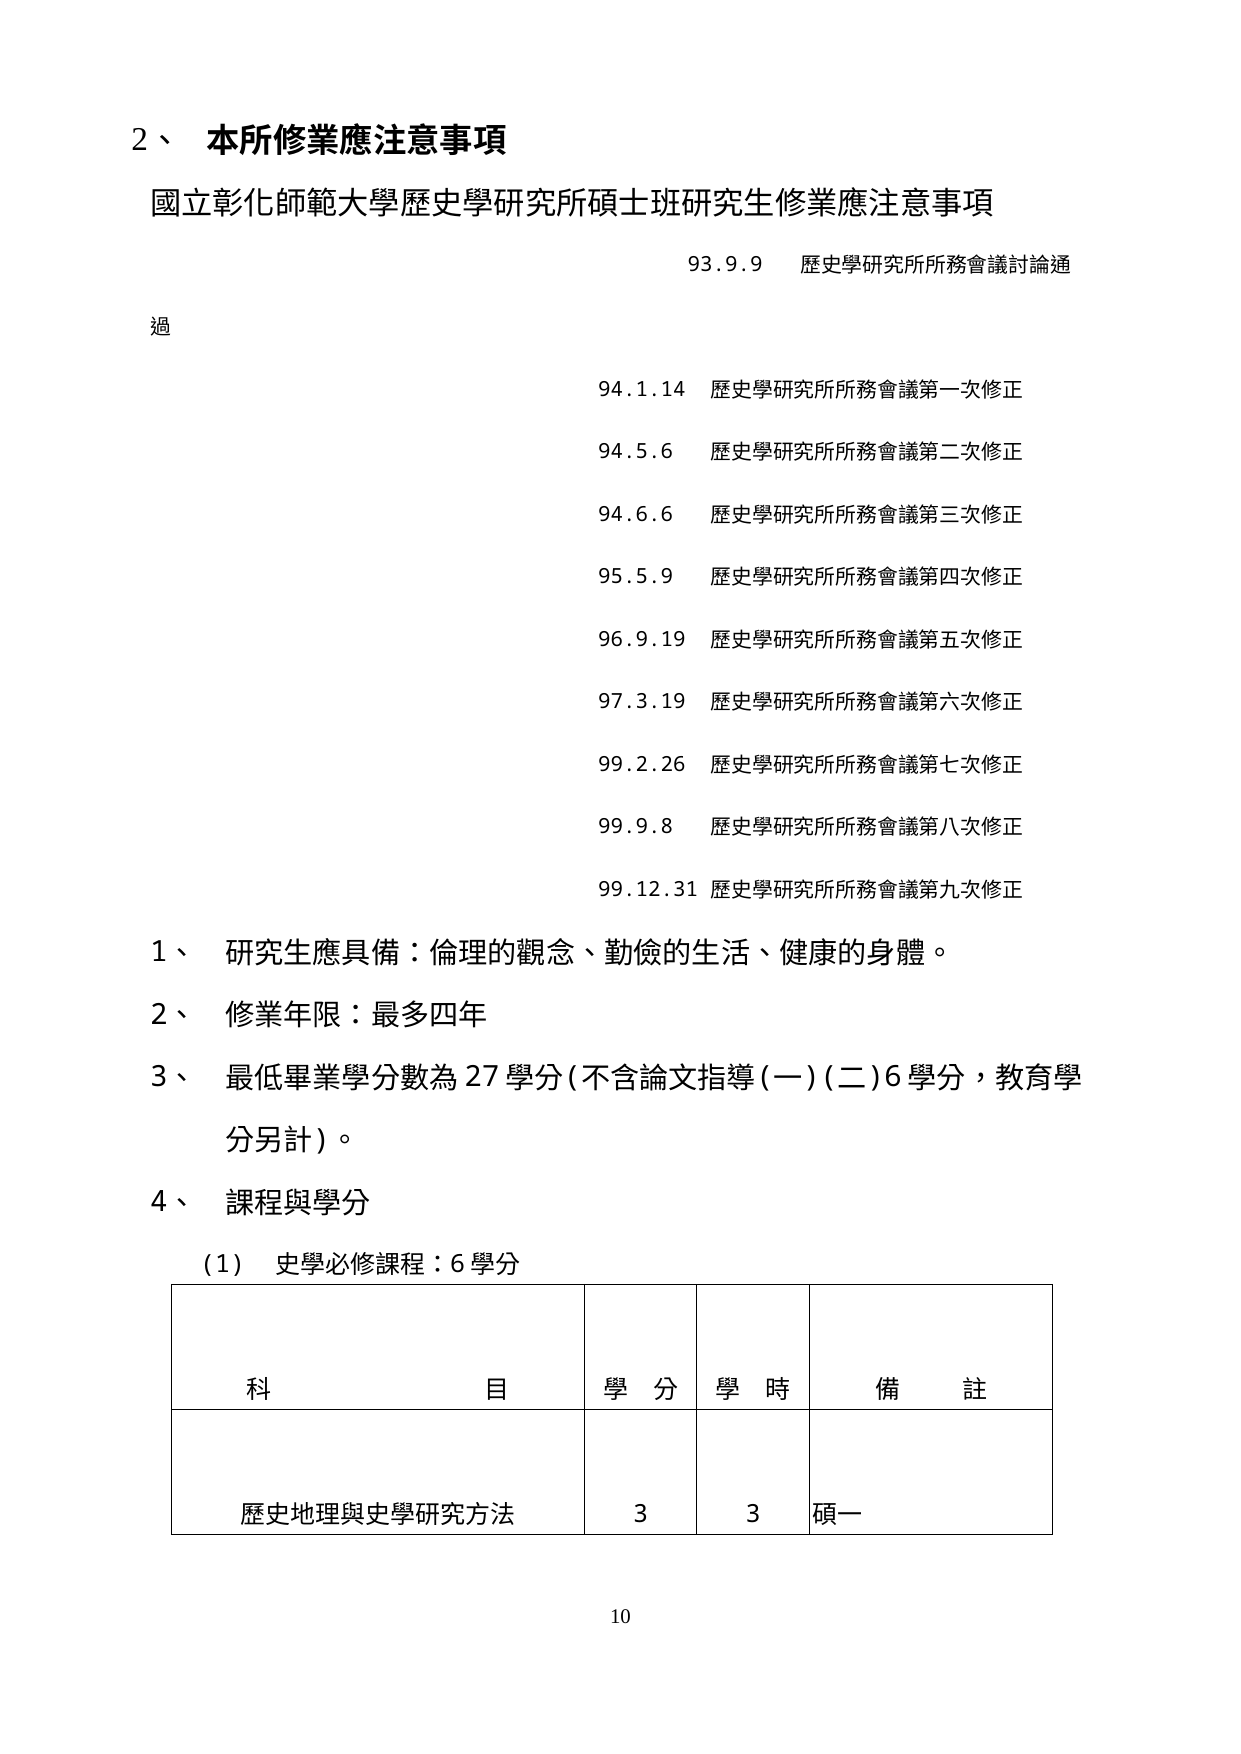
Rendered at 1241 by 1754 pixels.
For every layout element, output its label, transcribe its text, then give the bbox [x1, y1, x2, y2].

text 99.12.31 歷史學研究所所務會議第九次修正 [150, 846, 1090, 909]
list 研究生應具備：倫理的觀念、勤儉的生活、健康的身體。 [150, 909, 1090, 971]
text 97.3.19 歷史學研究所所務會議第六次修正 [150, 659, 1090, 721]
list 修業年限：最多四年 [150, 971, 1090, 1034]
table_header 備 註 [810, 1285, 1052, 1409]
list 本所修業應注意事項 [131, 96, 1090, 159]
table_header 學 時 [697, 1285, 809, 1409]
table_cell 3 [697, 1410, 809, 1534]
text 94.6.6 歷史學研究所所務會議第三次修正 [150, 471, 1090, 534]
text 95.5.9 歷史學研究所所務會議第四次修正 [150, 534, 1090, 596]
text 96.9.19 歷史學研究所所務會議第五次修正 [150, 596, 1090, 659]
table_cell 碩一 [810, 1410, 1052, 1534]
table_header 科 目 [172, 1285, 584, 1409]
list 課程與學分 [150, 1159, 1090, 1221]
list 史學必修課程：6學分 [200, 1221, 1090, 1284]
text 94.1.14 歷史學研究所所務會議第一次修正 [150, 346, 1090, 409]
table_cell 3 [585, 1410, 696, 1534]
text 國立彰化師範大學歷史學研究所碩士班研究生修業應注意事項 [150, 159, 1090, 221]
table_cell 歷史地理與史學研究方法 [172, 1410, 584, 1534]
text 93.9.9 歷史學研究所所務會議討論通過 [150, 221, 1090, 346]
text 99.2.26 歷史學研究所所務會議第七次修正 [150, 721, 1090, 784]
text 99.9.8 歷史學研究所所務會議第八次修正 [150, 784, 1090, 846]
text 94.5.6 歷史學研究所所務會議第二次修正 [150, 409, 1090, 471]
table_header 學 分 [585, 1285, 696, 1409]
list 最低畢業學分數為27學分(不含論文指導(一)(二)6學分，教育學分另計)。 [150, 1034, 1090, 1159]
